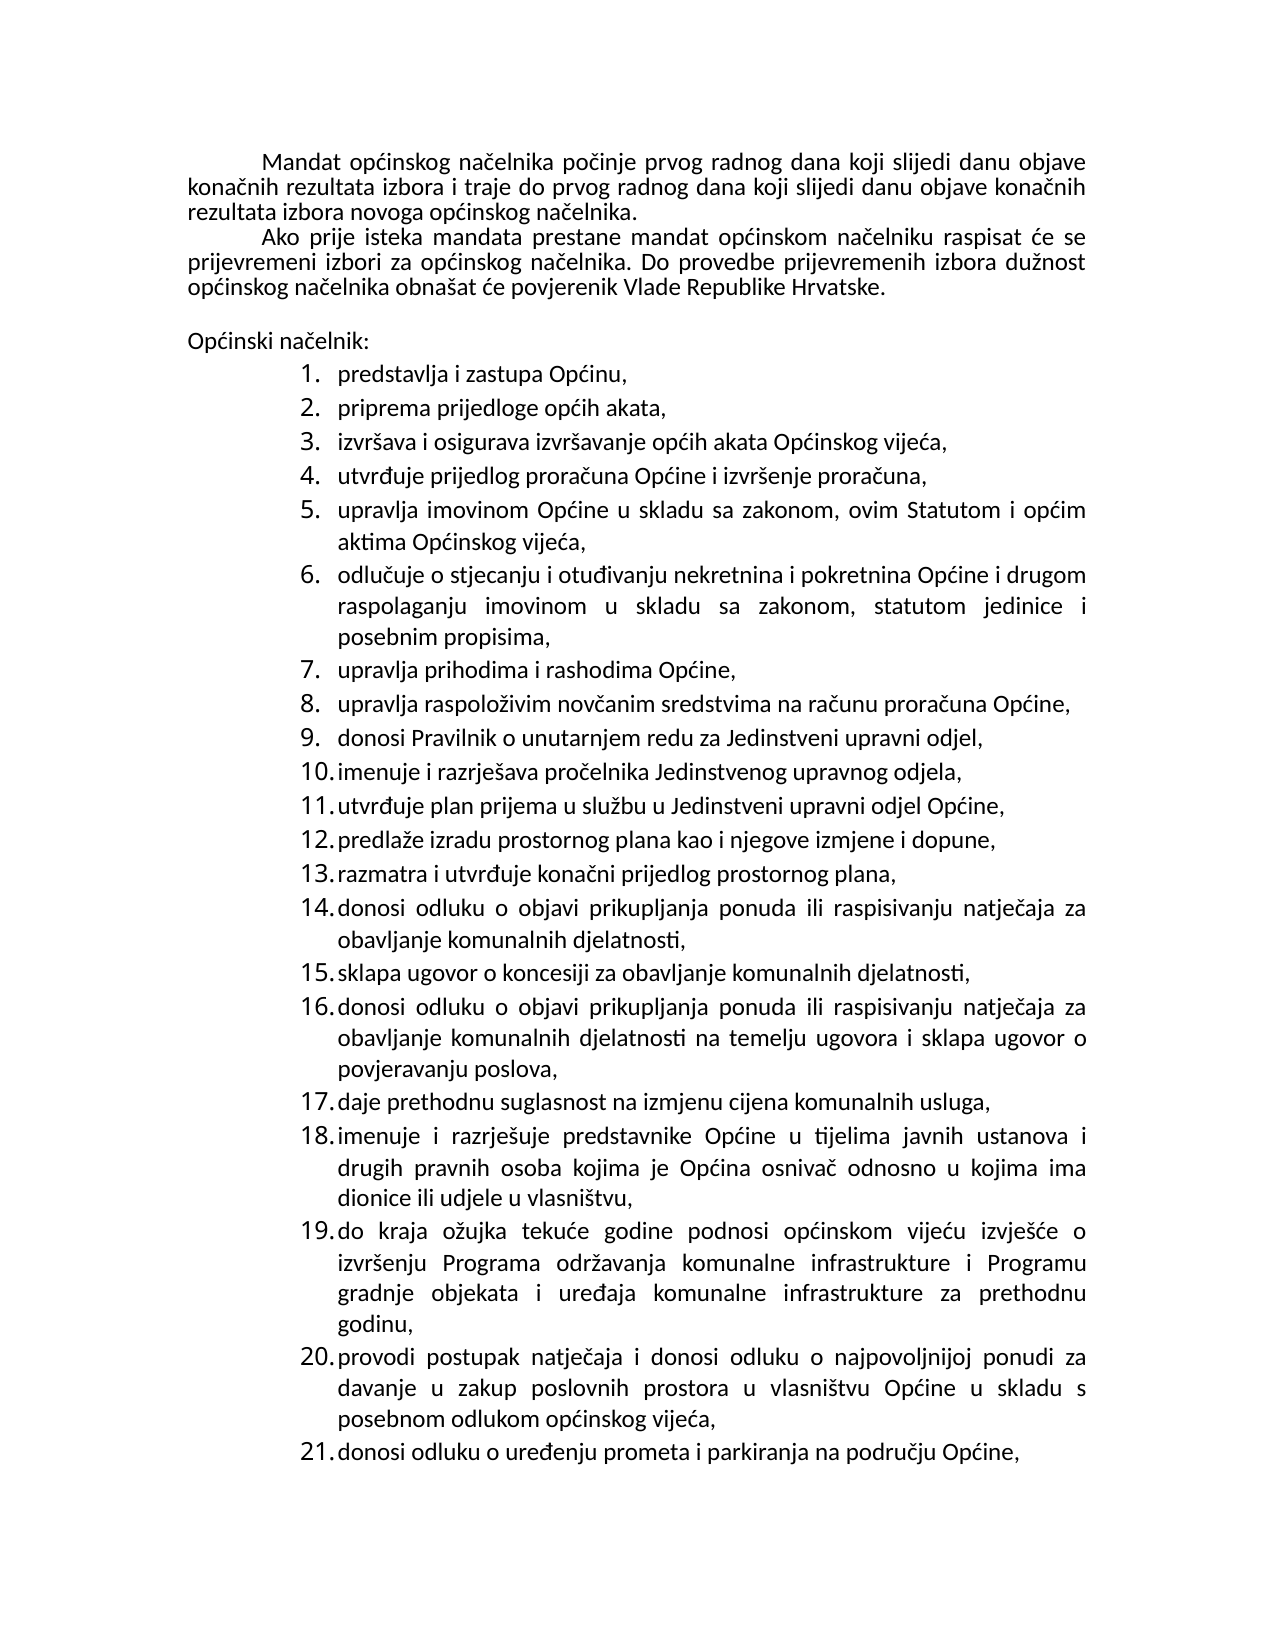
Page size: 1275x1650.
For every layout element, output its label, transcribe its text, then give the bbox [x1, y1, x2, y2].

list donosi odluku o uređenju prometa i parkiranja na području Općine, [300, 1433, 1087, 1468]
list do kraja ožujka tekuće godine podnosi općinskom vijeću izvješće o izvršenju Programa održavanja komunalne infrastrukture i Programu gradnje objekata i uređaja komunalne infrastrukture za prethodnu godinu, [300, 1213, 1087, 1338]
list imenuje i razrješuje predstavnike Općine u tijelima javnih ustanova i drugih pravnih osoba kojima je Općina osnivač odnosno u kojima ima dionice ili udjele u vlasništvu, [300, 1118, 1087, 1213]
list utvrđuje prijedlog proračuna Općine i izvršenje proračuna, [300, 458, 1087, 492]
list razmatra i utvrđuje konačni prijedlog prostornog plana, [300, 856, 1087, 890]
list odlučuje o stjecanju i otuđivanju nekretnina i pokretnina Općine i drugom raspolaganju imovinom u skladu sa zakonom, statutom jedinice i posebnim propisima, [300, 556, 1087, 651]
list predstavlja i zastupa Općinu, [300, 356, 1087, 389]
list utvrđuje plan prijema u službu u Jedinstveni upravni odjel Općine, [300, 788, 1087, 822]
list provodi postupak natječaja i donosi odluku o najpovoljnijoj ponudi za davanje u zakup poslovnih prostora u vlasništvu Općine u skladu s posebnom odlukom općinskog vijeća, [300, 1338, 1087, 1433]
list izvršava i osigurava izvršavanje općih akata Općinskog vijeća, [300, 424, 1087, 458]
list imenuje i razrješava pročelnika Jedinstvenog upravnog odjela, [300, 754, 1087, 788]
list upravlja raspoloživim novčanim sredstvima na računu proračuna Općine, [300, 686, 1087, 719]
list daje prethodnu suglasnost na izmjenu cijena komunalnih usluga, [300, 1084, 1087, 1118]
text Mandat općinskog načelnika počinje prvog radnog dana koji slijedi danu objave konačnih rezultata izbora i traje do prvog radnog dana koji slijedi danu objave konačnih rezultata izbora novoga općinskog načelnika. [187, 150, 1087, 225]
list upravlja prihodima i rashodima Općine, [300, 651, 1087, 686]
list priprema prijedloge općih akata, [300, 389, 1087, 424]
list donosi Pravilnik o unutarnjem redu za Jedinstveni upravni odjel, [300, 719, 1087, 754]
list donosi odluku o objavi prikupljanja ponuda ili raspisivanju natječaja za obavljanje komunalnih djelatnosti, [300, 890, 1087, 954]
text Općinski načelnik: [187, 325, 1087, 356]
list upravlja imovinom Općine u skladu sa zakonom, ovim Statutom i općim aktima Općinskog vijeća, [300, 492, 1087, 556]
list donosi odluku o objavi prikupljanja ponuda ili raspisivanju natječaja za obavljanje komunalnih djelatnosti na temelju ugovora i sklapa ugovor o povjeravanju poslova, [300, 988, 1087, 1084]
list predlaže izradu prostornog plana kao i njegove izmjene i dopune, [300, 822, 1087, 856]
text Ako prije isteka mandata prestane mandat općinskom načelniku raspisat će se prijevremeni izbori za općinskog načelnika. Do provedbe prijevremenih izbora dužnost općinskog načelnika obnašat će povjerenik Vlade Republike Hrvatske. [187, 225, 1087, 300]
list sklapa ugovor o koncesiji za obavljanje komunalnih djelatnosti, [300, 954, 1087, 988]
